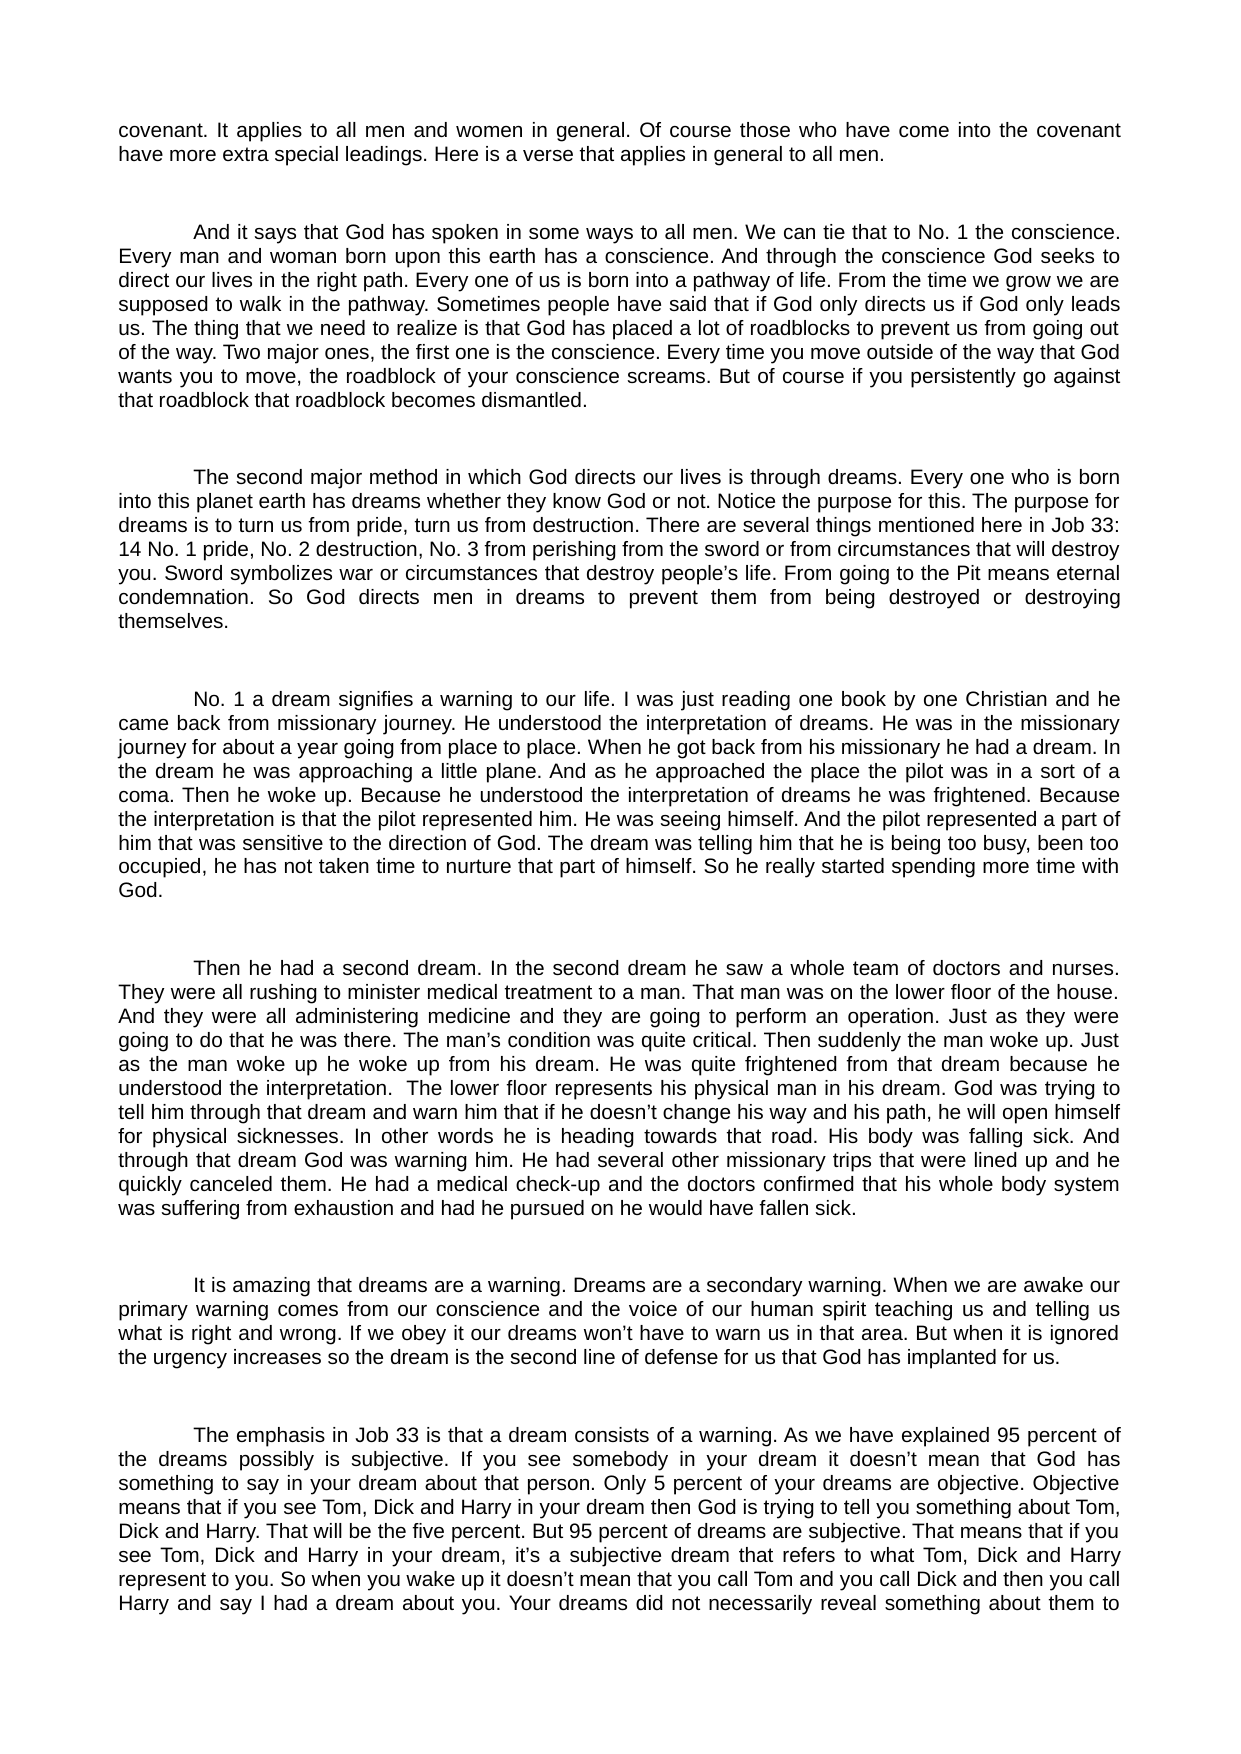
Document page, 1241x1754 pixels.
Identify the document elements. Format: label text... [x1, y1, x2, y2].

text The second major method in which God directs our lives is through dreams. Every one who is born into this planet earth has dreams whether they know God or not. Notice the purpose for this. The purpose for dreams is to turn us from pride, turn us from destruction. There are several things mentioned here in Job 33: 14 No. 1 pride, No. 2 destruction, No. 3 from perishing from the sword or from circumstances that will destroy you. Sword symbolizes war or circumstances that destroy people’s life. From going to the Pit means eternal condemnation. So God directs men in dreams to prevent them from being destroyed or destroying themselves. [118, 465, 1122, 633]
text It is amazing that dreams are a warning. Dreams are a secondary warning. When we are awake our primary warning comes from our conscience and the voice of our human spirit teaching us and telling us what is right and wrong. If we obey it our dreams won’t have to warn us in that area. But when it is ignored the urgency increases so the dream is the second line of defense for us that God has implanted for us. [118, 1273, 1122, 1369]
text Then he had a second dream. In the second dream he saw a whole team of doctors and nurses. They were all rushing to minister medical treatment to a man. That man was on the lower floor of the house. And they were all administering medicine and they are going to perform an operation. Just as they were going to do that he was there. The man’s condition was quite critical. Then suddenly the man woke up. Just as the man woke up he woke up from his dream. He was quite frightened from that dream because he understood the interpretation. The lower floor represents his physical man in his dream. God was trying to tell him through that dream and warn him that if he doesn’t change his way and his path, he will open himself for physical sicknesses. In other words he is heading towards that road. His body was falling sick. And through that dream God was warning him. He had several other missionary trips that were lined up and he quickly canceled them. He had a medical check-up and the doctors confirmed that his whole body system was suffering from exhaustion and had he pursued on he would have fallen sick. [118, 956, 1122, 1219]
text The emphasis in Job 33 is that a dream consists of a warning. As we have explained 95 percent of the dreams possibly is subjective. If you see somebody in your dream it doesn’t mean that God has something to say in your dream about that person. Only 5 percent of your dreams are objective. Objective means that if you see Tom, Dick and Harry in your dream then God is trying to tell you something about Tom, Dick and Harry. That will be the five percent. But 95 percent of dreams are subjective. That means that if you see Tom, Dick and Harry in your dream, it’s a subjective dream that refers to what Tom, Dick and Harry represent to you. So when you wake up it doesn’t mean that you call Tom and you call Dick and then you call Harry and say I had a dream about you. Your dreams did not necessarily reveal something about them to [118, 1423, 1122, 1614]
text And it says that God has spoken in some ways to all men. We can tie that to No. 1 the conscience. Every man and woman born upon this earth has a conscience. And through the conscience God seeks to direct our lives in the right path. Every one of us is born into a pathway of life. From the time we grow we are supposed to walk in the pathway. Sometimes people have said that if God only directs us if God only leads us. The thing that we need to realize is that God has placed a lot of roadblocks to prevent us from going out of the way. Two major ones, the first one is the conscience. Every time you move outside of the way that God wants you to move, the roadblock of your conscience screams. But of course if you persistently go against that roadblock that roadblock becomes dismantled. [118, 220, 1122, 411]
text covenant. It applies to all men and women in general. Of course those who have come into the covenant have more extra special leadings. Here is a verse that applies in general to all men. [118, 118, 1122, 166]
text No. 1 a dream signifies a warning to our life. I was just reading one book by one Christian and he came back from missionary journey. He understood the interpretation of dreams. He was in the missionary journey for about a year going from place to place. When he got back from his missionary he had a dream. In the dream he was approaching a little plane. And as he approached the place the pilot was in a sort of a coma. Then he woke up. Because he understood the interpretation of dreams he was frightened. Because the interpretation is that the pilot represented him. He was seeing himself. And the pilot represented a part of him that was sensitive to the direction of God. The dream was telling him that he is being too busy, been too occupied, he has not taken time to nurture that part of himself. So he really started spending more time with God. [118, 687, 1122, 902]
